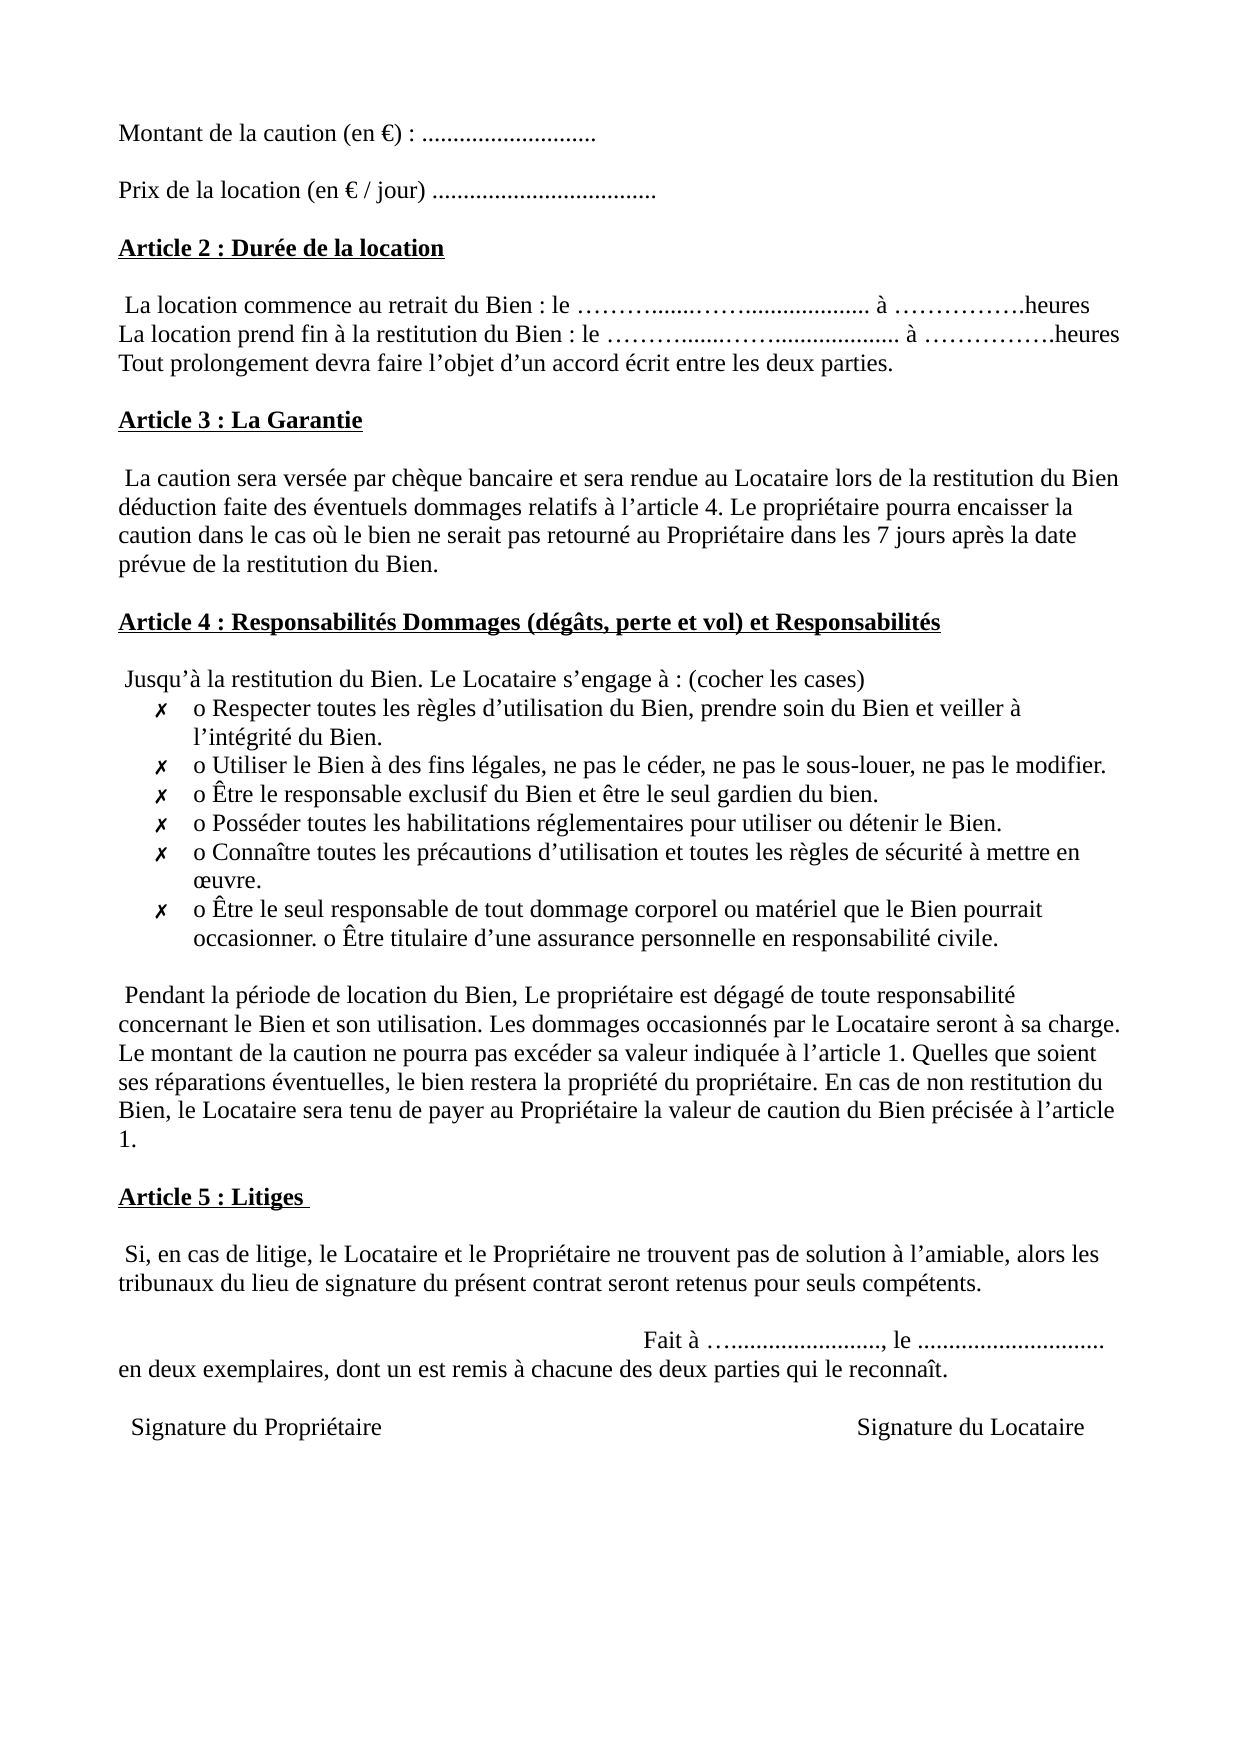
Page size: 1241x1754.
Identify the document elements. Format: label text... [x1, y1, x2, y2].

list o Posséder toutes les habilitations réglementaires pour utiliser ou détenir le Bien. [156, 808, 1122, 837]
text Si, en cas de litige, le Locataire et le Propriétaire ne trouvent pas de solution à l’amiable, alors les tribunaux du lieu de signature du présent contrat seront retenus pour seuls compétents. [118, 1239, 1122, 1297]
text Article 4 : Responsabilités Dommages (dégâts, perte et vol) et Responsabilités [118, 607, 1122, 636]
text Montant de la caution (en €) : ............................ [118, 118, 1122, 147]
text Article 2 : Durée de la location [118, 233, 1122, 262]
text La location commence au retrait du Bien : le ……….......…….................... à …………….heures La location prend fin à la restitution du Bien : le ……….......…….................... à …………….heures Tout prolongement devra faire l’objet d’un accord écrit entre les deux parties. [118, 291, 1122, 377]
text Pendant la période de location du Bien, Le propriétaire est dégagé de toute responsabilité [118, 981, 1122, 1009]
text concernant le Bien et son utilisation. Les dommages occasionnés par le Locataire seront à sa charge. Le montant de la caution ne pourra pas excéder sa valeur indiquée à l’article 1. Quelles que soient ses réparations éventuelles, le bien restera la propriété du propriétaire. En cas de non restitution du Bien, le Locataire sera tenu de payer au Propriétaire la valeur de caution du Bien précisée à l’article 1. [118, 1009, 1122, 1153]
list o Respecter toutes les règles d’utilisation du Bien, prendre soin du Bien et veiller à l’intégrité du Bien. [156, 693, 1122, 751]
list o Être le responsable exclusif du Bien et être le seul gardien du bien. [156, 779, 1122, 808]
text Prix de la location (en € / jour) .................................... [118, 176, 1122, 204]
text La caution sera versée par chèque bancaire et sera rendue au Locataire lors de la restitution du Bien déduction faite des éventuels dommages relatifs à l’article 4. Le propriétaire pourra encaisser la caution dans le cas où le bien ne serait pas retourné au Propriétaire dans les 7 jours après la date prévue de la restitution du Bien. [118, 463, 1122, 578]
text en deux exemplaires, dont un est remis à chacune des deux parties qui le reconnaît. [118, 1354, 1122, 1383]
text Jusqu’à la restitution du Bien. Le Locataire s’engage à : (cocher les cases) [118, 664, 1122, 693]
text Article 5 : Litiges [118, 1182, 1122, 1211]
list o Être le seul responsable de tout dommage corporel ou matériel que le Bien pourrait occasionner. o Être titulaire d’une assurance personnelle en responsabilité civile. [156, 894, 1122, 952]
list o Utiliser le Bien à des fins légales, ne pas le céder, ne pas le sous-louer, ne pas le modifier. [156, 751, 1122, 779]
text Fait à …........................, le .............................. [118, 1326, 1122, 1354]
list o Connaître toutes les précautions d’utilisation et toutes les règles de sécurité à mettre en œuvre. [156, 837, 1122, 894]
text Article 3 : La Garantie [118, 406, 1122, 434]
text Signature du Propriétaire Signature du Locataire [118, 1412, 1122, 1441]
